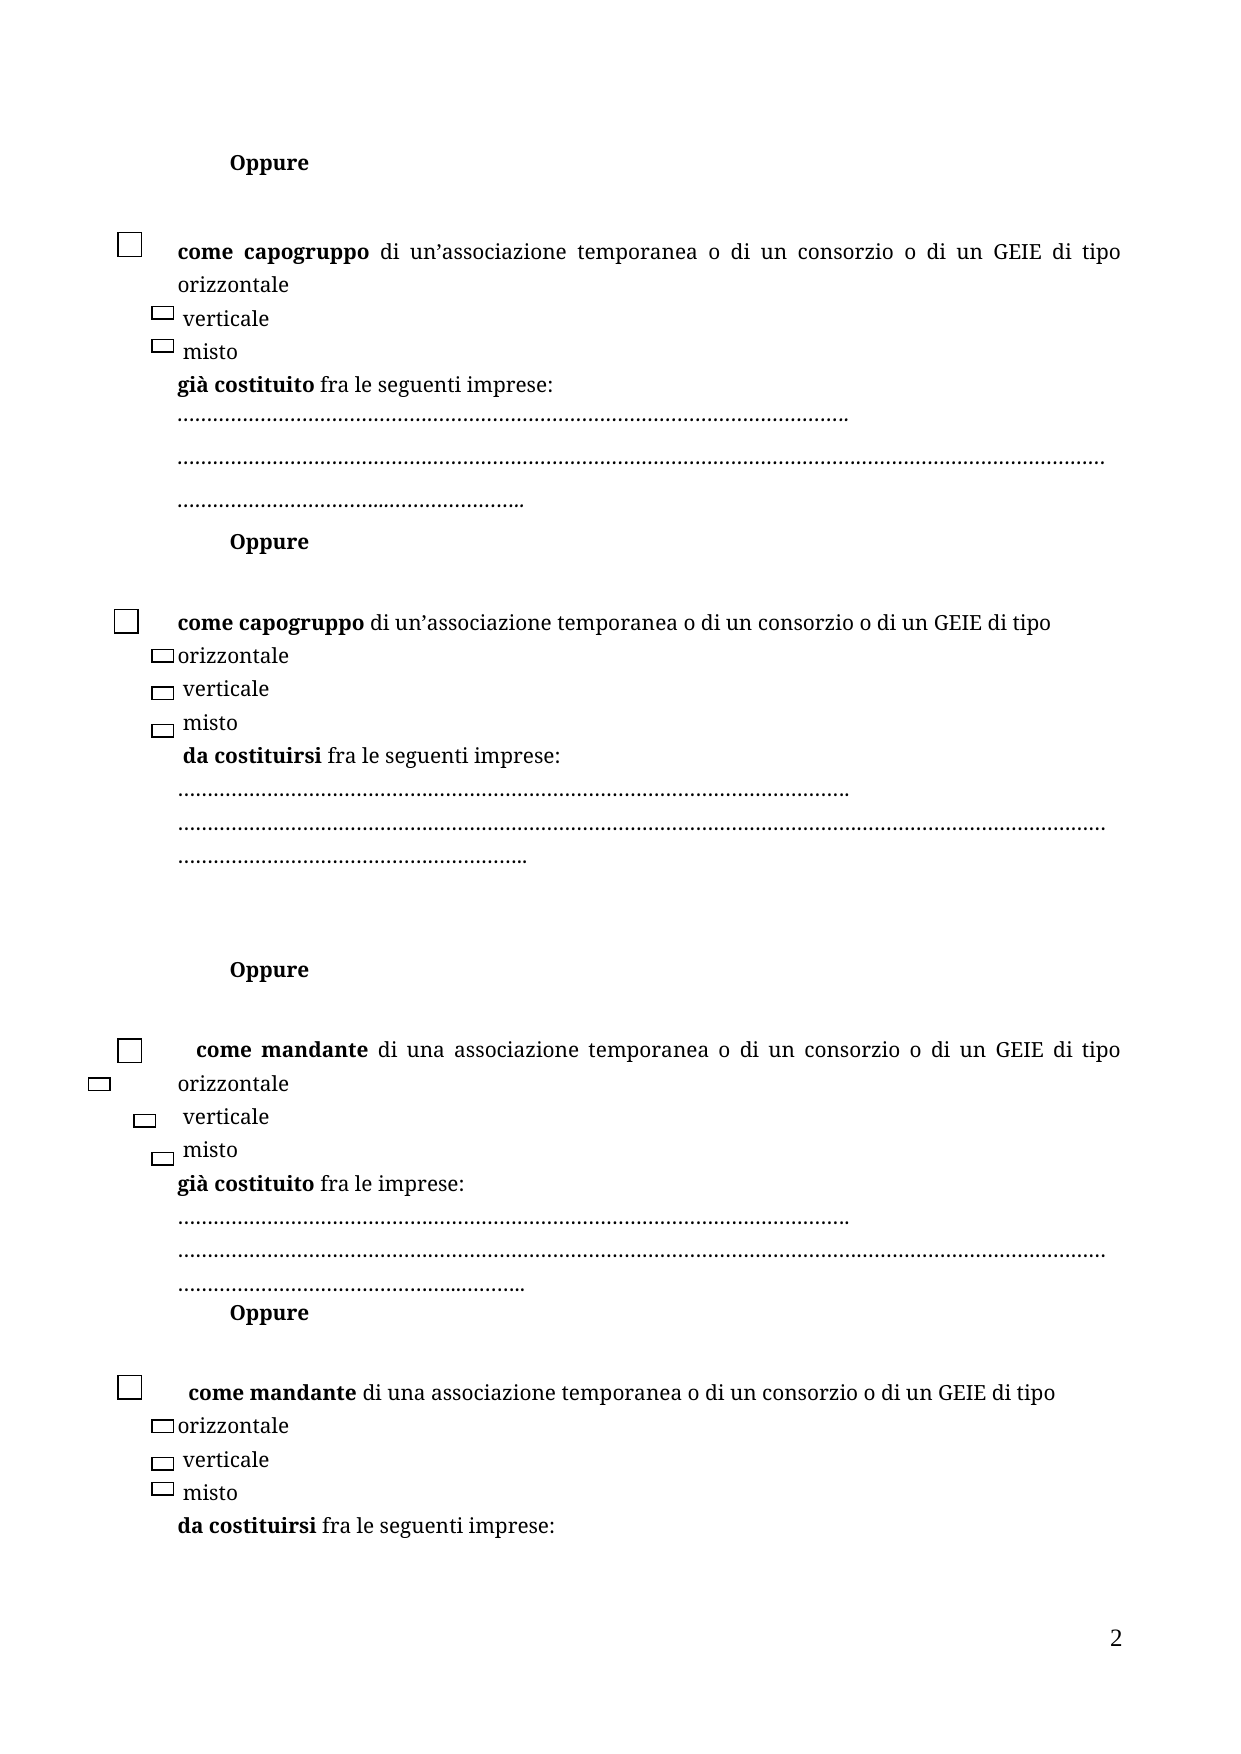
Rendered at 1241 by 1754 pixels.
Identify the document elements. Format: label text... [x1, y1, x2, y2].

text verticale [177, 1098, 1122, 1131]
text Oppure [229, 1298, 1122, 1326]
text verticale [177, 1440, 1122, 1474]
text misto [177, 1131, 1122, 1164]
text come capogruppo di un’associazione temporanea o di un consorzio o di un GEIE di tipo orizzontale [177, 233, 1122, 299]
text Oppure [229, 955, 1122, 983]
text …………………………………………………………………………………………………..…………………………………………………………………………………………………………………………………………………………………………………...……….. [177, 1198, 1122, 1298]
text misto [177, 703, 1122, 737]
text come mandante di una associazione temporanea o di un consorzio o di un GEIE di tipo [177, 1374, 1122, 1407]
text da costituirsi fra le seguenti imprese: [177, 1507, 1122, 1540]
text Oppure [229, 527, 1122, 556]
text verticale [177, 670, 1122, 703]
text già costituito fra le seguenti imprese: [177, 366, 1122, 399]
text come capogruppo di un’associazione temporanea o di un consorzio o di un GEIE di tipo [177, 603, 1122, 637]
text orizzontale [177, 1407, 1122, 1440]
text orizzontale [177, 637, 1122, 670]
text Oppure [229, 148, 1122, 176]
text misto [177, 1474, 1122, 1507]
text …………………………………………………………………………………………………..…………………………………………………………………………………………………………………………………………………………………………………………….. [177, 770, 1122, 870]
text …………………………………………………………………………………………………..………………………………………………………………………………………………………………………………………………………………………...………………….. [177, 399, 1122, 513]
text verticale [177, 299, 1122, 333]
text misto [177, 333, 1122, 366]
text da costituirsi fra le seguenti imprese: [177, 737, 1122, 770]
text già costituito fra le imprese: [177, 1164, 1122, 1198]
text come mandante di una associazione temporanea o di un consorzio o di un GEIE di tipo orizzontale [177, 1031, 1122, 1098]
